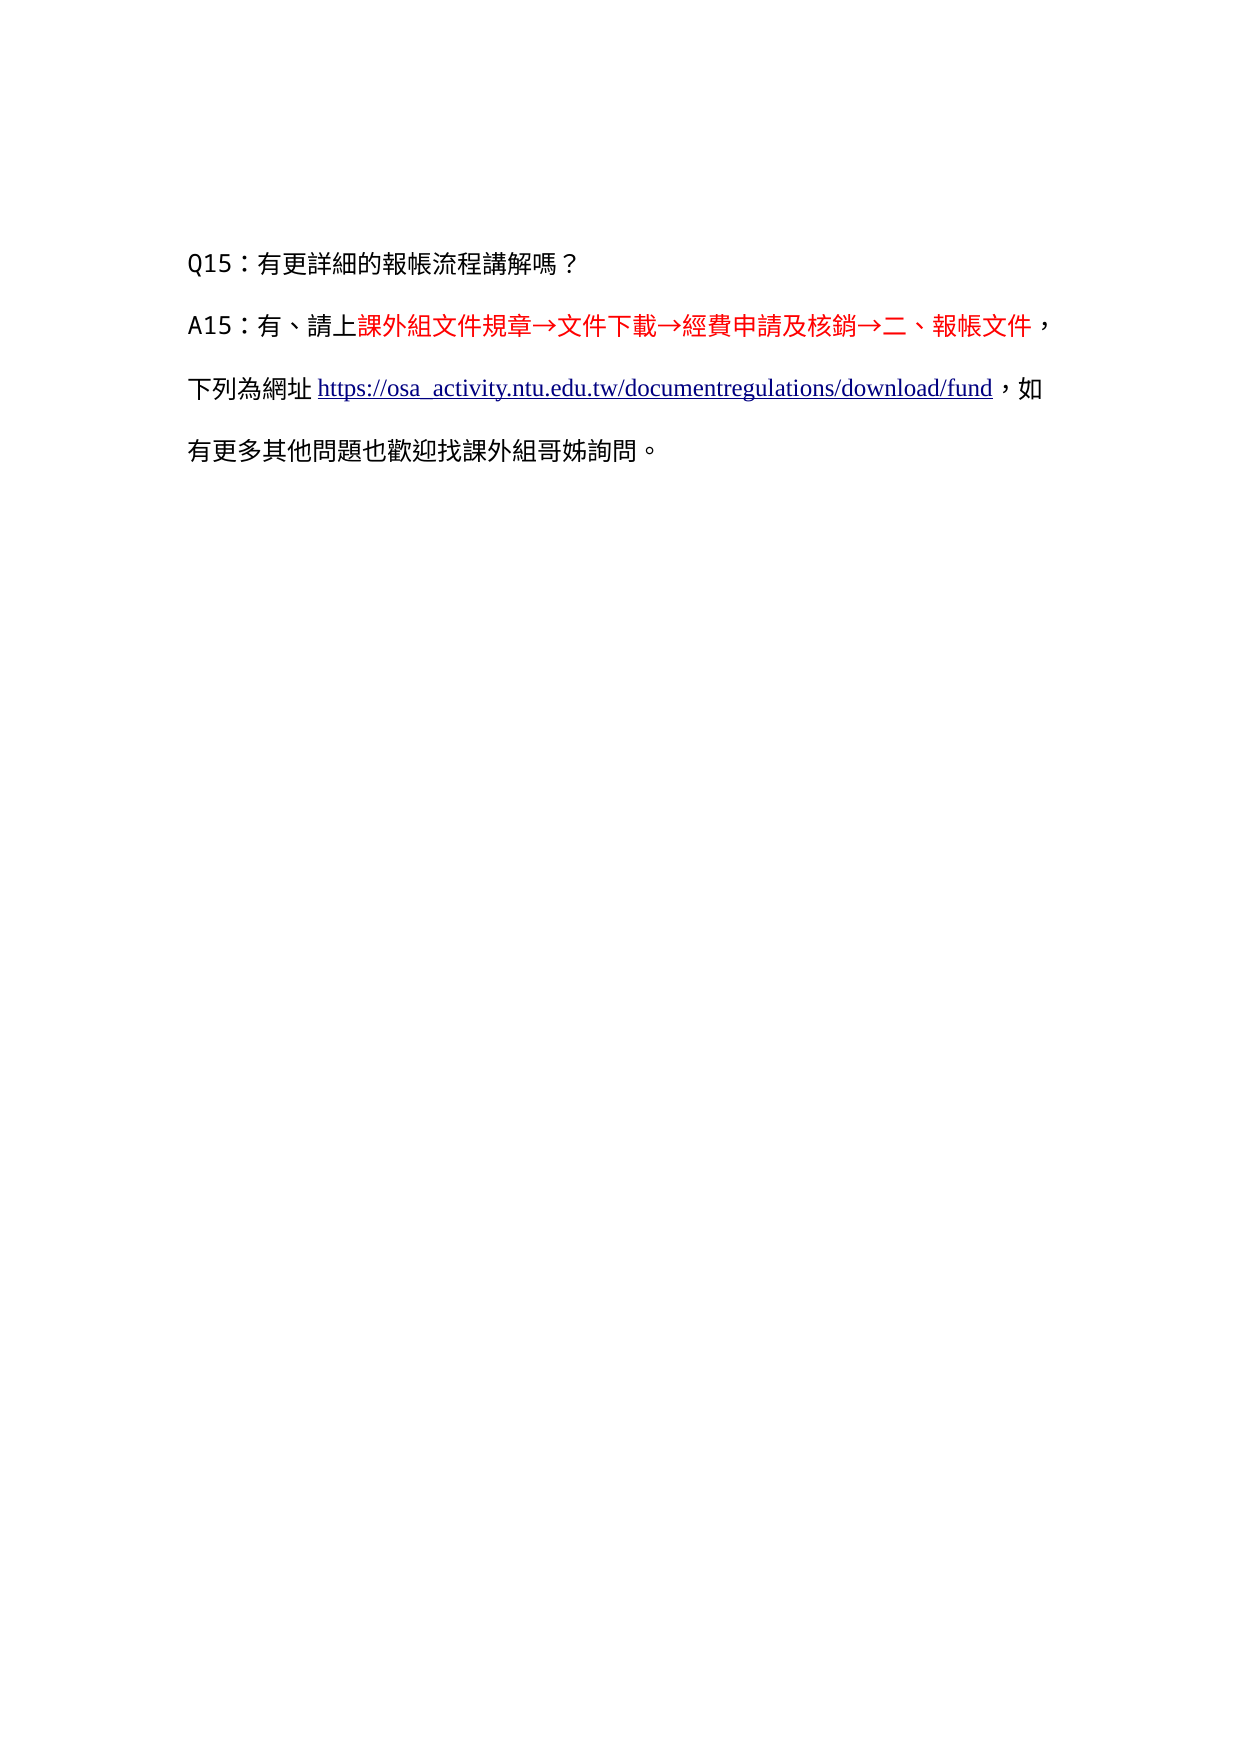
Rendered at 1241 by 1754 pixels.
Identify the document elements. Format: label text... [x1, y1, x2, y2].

text A15：有、請上課外組文件規章→文件下載→經費申請及核銷→二、報帳文件，下列為網址https://osa_activity.ntu.edu.tw/documentregulations/download/fund，如有更多其他問題也歡迎找課外組哥姊詢問。 [187, 283, 1053, 471]
text Q15：有更詳細的報帳流程講解嗎？ [187, 221, 1053, 283]
